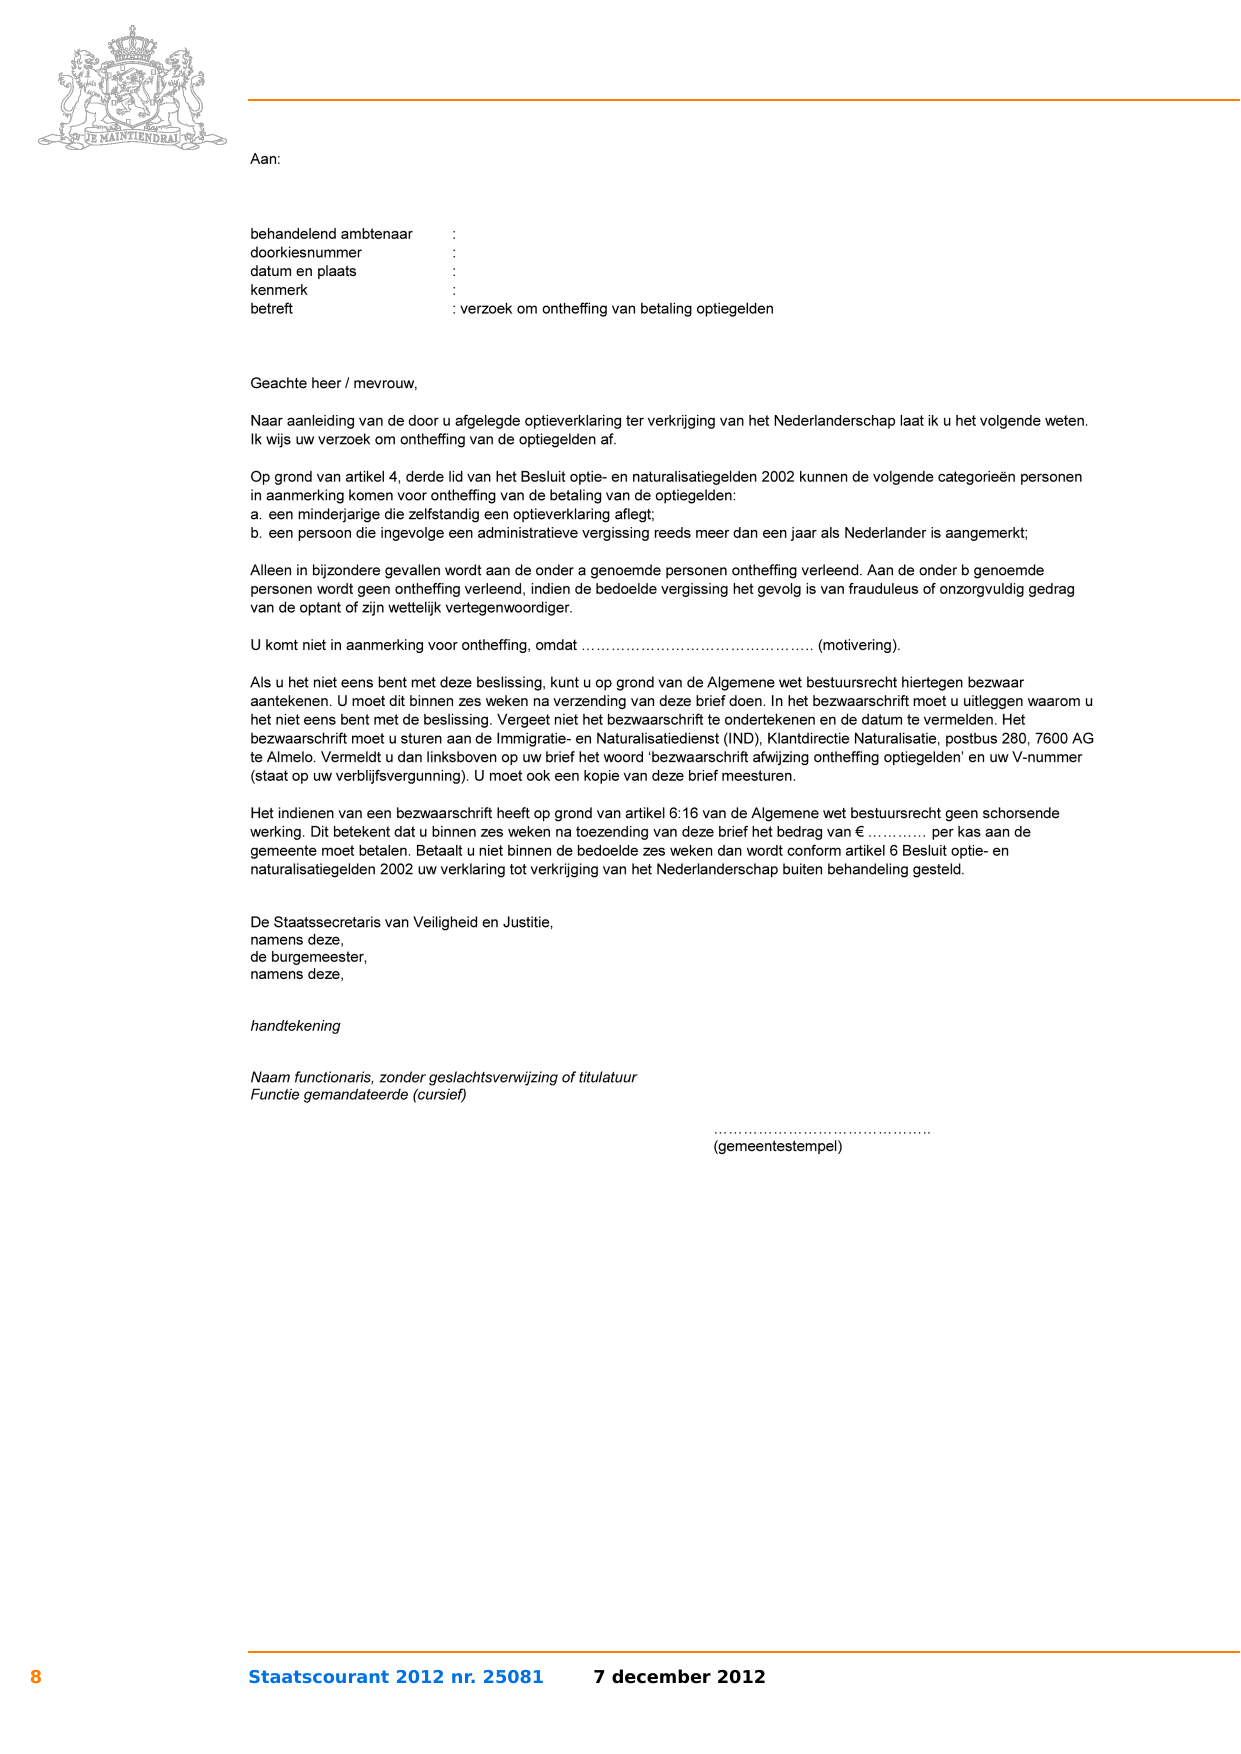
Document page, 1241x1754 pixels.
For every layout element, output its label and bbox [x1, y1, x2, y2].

picture [248, 151, 1134, 1156]
picture [38, 25, 227, 150]
